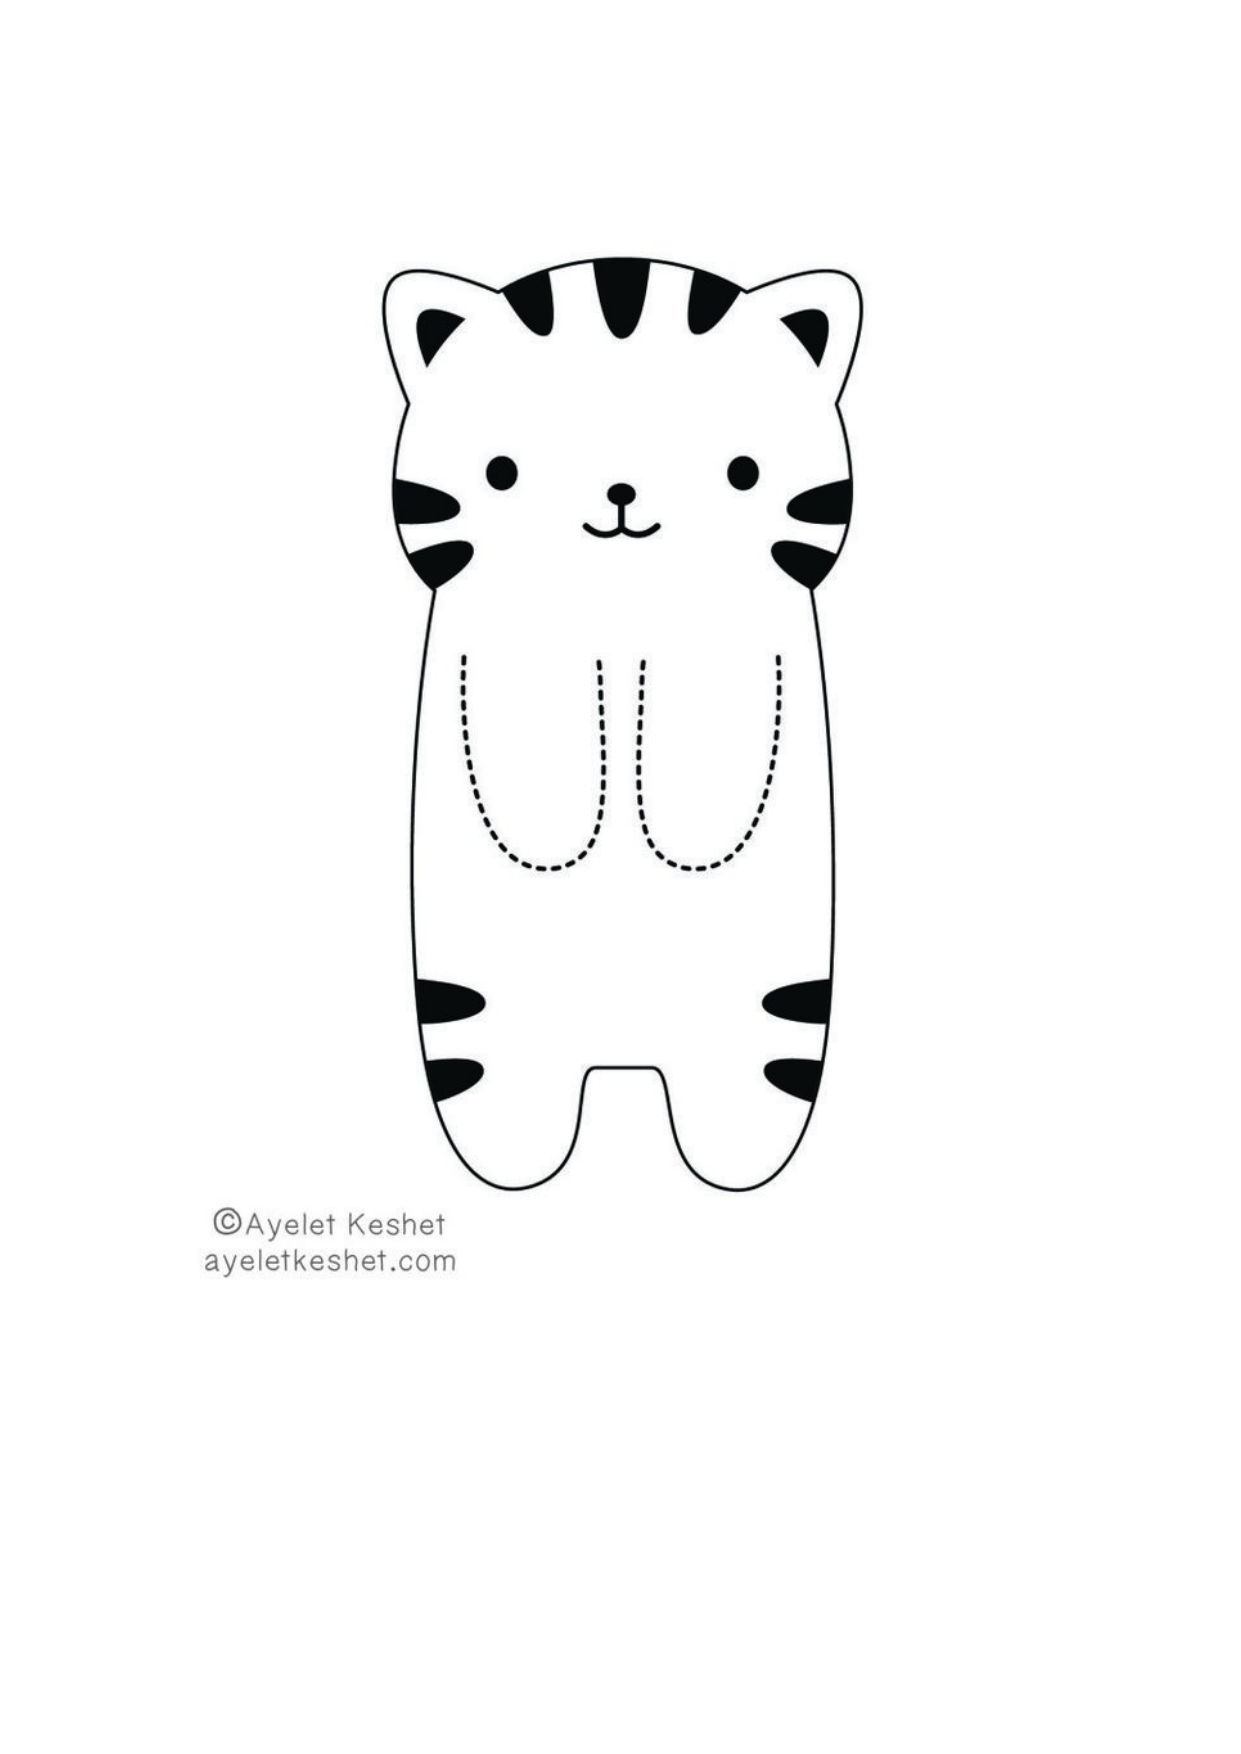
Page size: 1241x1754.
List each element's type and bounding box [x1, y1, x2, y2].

picture [118, 118, 1064, 1341]
